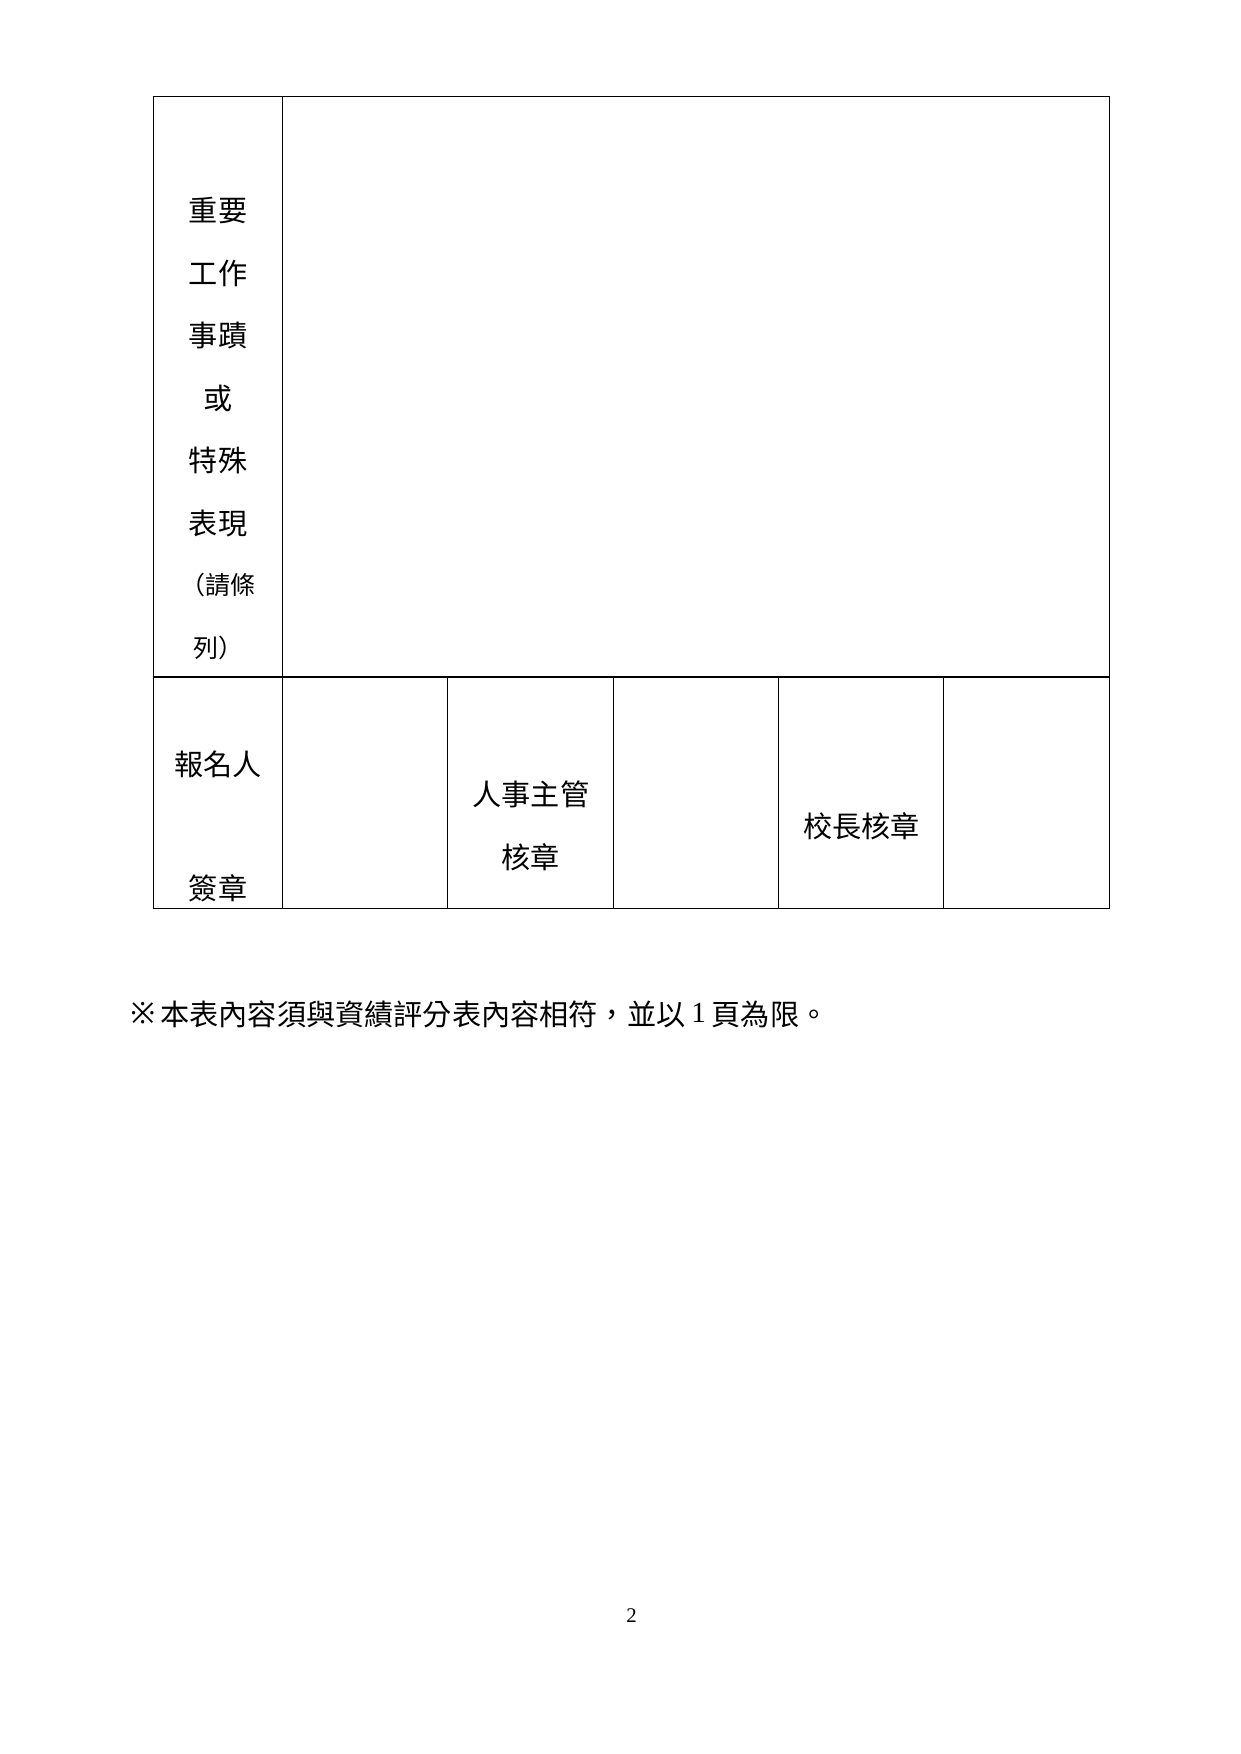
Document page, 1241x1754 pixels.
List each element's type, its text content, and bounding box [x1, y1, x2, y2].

table_cell 報名人 簽章 [154, 678, 282, 907]
table_cell [614, 678, 778, 907]
table_cell 校長核章 [779, 678, 943, 907]
table_cell [944, 678, 1109, 907]
table_cell [283, 678, 447, 907]
table_cell 重要 工作 事蹟 或 特殊 表現 （請條列） [154, 97, 282, 676]
table_cell [283, 97, 1109, 676]
text ※本表內容須與資績評分表內容相符，並以1頁為限。 [125, 971, 1137, 1033]
table_cell 人事主管 核章 [448, 678, 613, 907]
